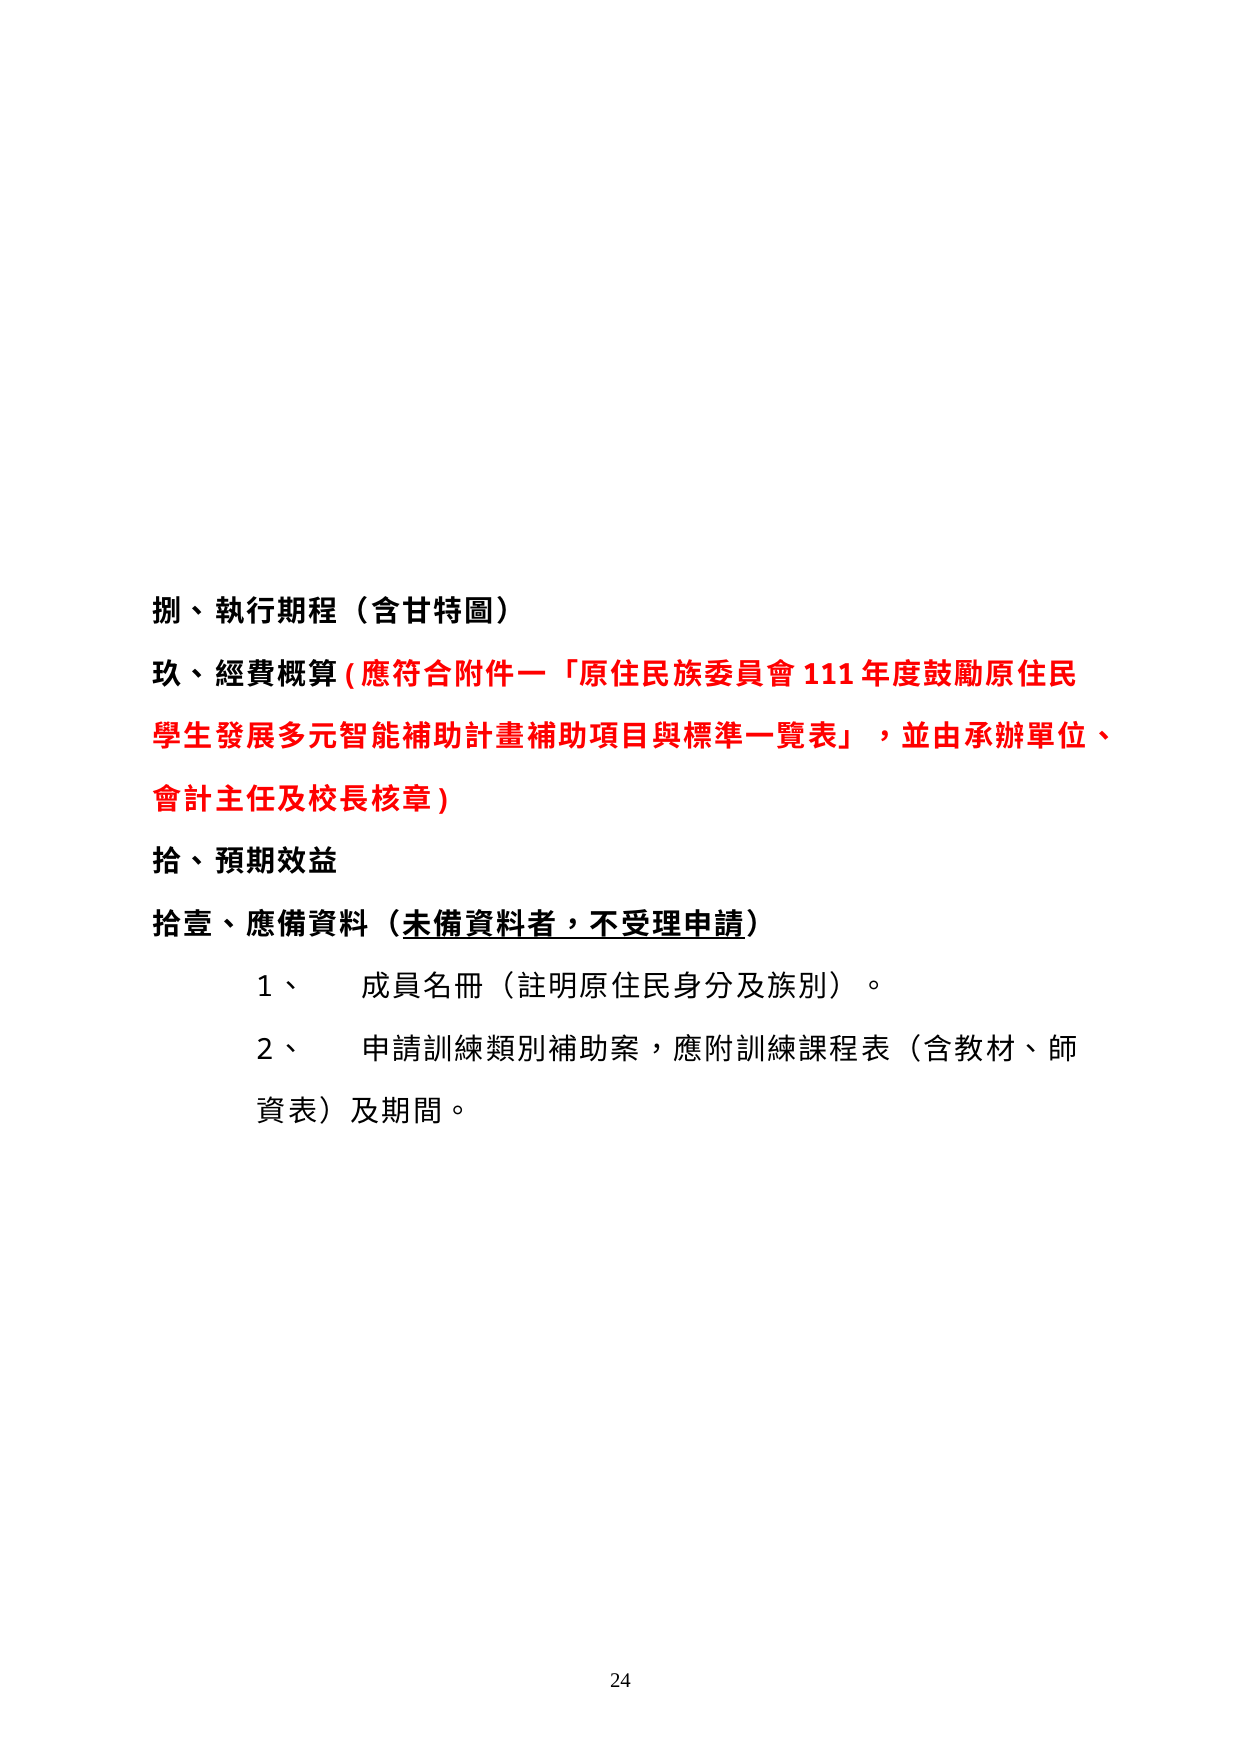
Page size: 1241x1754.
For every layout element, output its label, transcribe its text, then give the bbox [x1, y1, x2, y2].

list 申請訓練類別補助案，應附訓練課程表（含教材、師資表）及期間。 [255, 1005, 1089, 1130]
text 玖、經費概算(應符合附件一「原住民族委員會111年度鼓勵原住民學生發展多元智能補助計畫補助項目與標準一覽表」，並由承辦單位、會計主任及校長核章) [151, 630, 1089, 817]
text 拾、預期效益 [151, 817, 1089, 880]
list 成員名冊（註明原住民身分及族別）。 [255, 942, 1089, 1005]
text 拾壹、應備資料（未備資料者，不受理申請） [151, 880, 1089, 942]
text 捌、執行期程（含甘特圖） [151, 567, 1089, 630]
